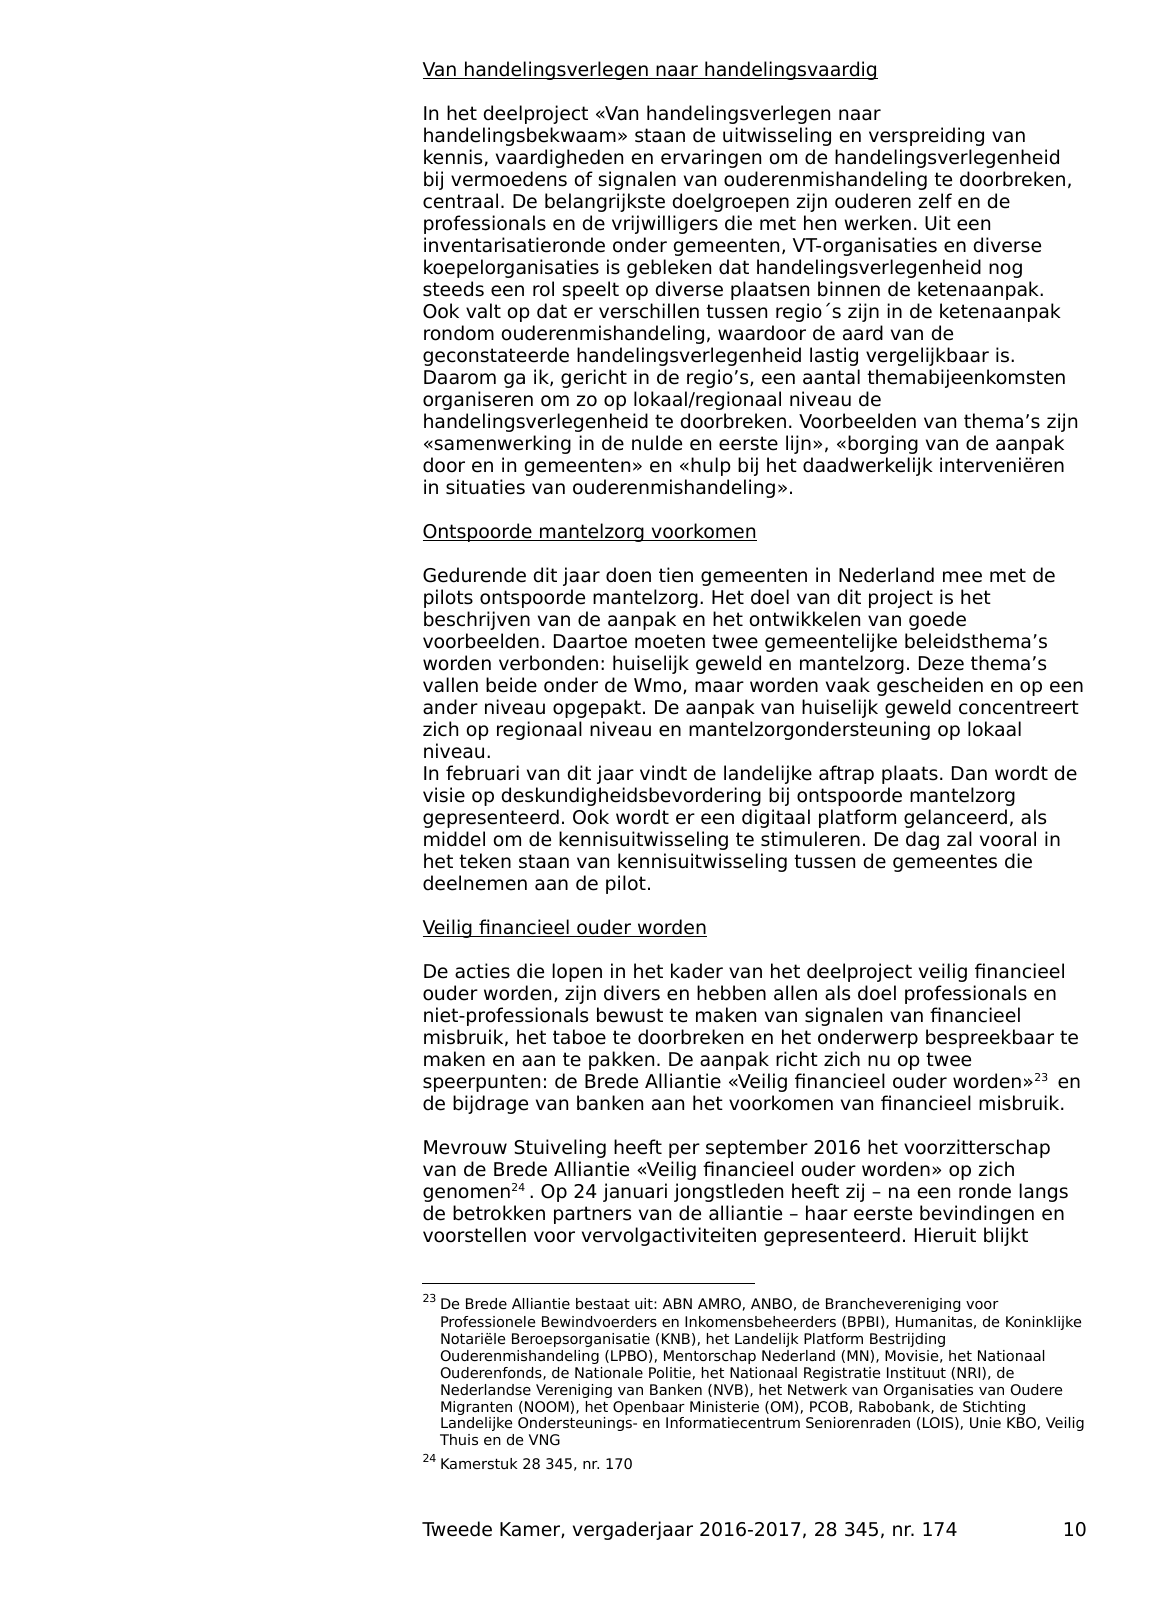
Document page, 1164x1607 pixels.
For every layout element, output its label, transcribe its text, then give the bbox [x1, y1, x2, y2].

text De acties die lopen in het kader van het deelproject veilig financieel ouder worden, zijn divers en hebben allen als doel professionals en niet-professionals bewust te maken van signalen van financieel misbruik, het taboe te doorbreken en het onderwerp bespreekbaar te maken en aan te pakken. De aanpak richt zich nu op twee speerpunten: de Brede Alliantie «Veilig financieel ouder worden» en de bijdrage van banken aan het voorkomen van financieel misbruik. [422, 961, 1087, 1115]
text Mevrouw Stuiveling heeft per september 2016 het voorzitterschap van de Brede Alliantie «Veilig financieel ouder worden» op zich genomen. Op 24 januari jongstleden heeft zij – na een ronde langs de betrokken partners van de alliantie – haar eerste bevindingen en voorstellen voor vervolgactiviteiten gepresenteerd. Hieruit blijkt [422, 1137, 1087, 1247]
text In februari van dit jaar vindt de landelijke aftrap plaats. Dan wordt de visie op deskundigheidsbevordering bij ontspoorde mantelzorg gepresenteerd. Ook wordt er een digitaal platform gelanceerd, als middel om de kennisuitwisseling te stimuleren. De dag zal vooral in het teken staan van kennisuitwisseling tussen de gemeentes die deelnemen aan de pilot. [422, 763, 1087, 895]
subtitle Ontspoorde mantelzorg voorkomen [422, 521, 1087, 543]
text Gedurende dit jaar doen tien gemeenten in Nederland mee met de pilots ontspoorde mantelzorg. Het doel van dit project is het beschrijven van de aanpak en het ontwikkelen van goede voorbeelden. Daartoe moeten twee gemeentelijke beleidsthema’s worden verbonden: huiselijk geweld en mantelzorg. Deze thema’s vallen beide onder de Wmo, maar worden vaak gescheiden en op een ander niveau opgepakt. De aanpak van huiselijk geweld concentreert zich op regionaal niveau en mantelzorgondersteuning op lokaal niveau. [422, 565, 1087, 763]
text De Brede Alliantie bestaat uit: ABN AMRO, ANBO, de Branchevereniging voor Professionele Bewindvoerders en Inkomensbeheerders (BPBI), Humanitas, de Koninklijke Notariële Beroepsorganisatie (KNB), het Landelijk Platform Bestrijding Ouderenmishandeling (LPBO), Mentorschap Nederland (MN), Movisie, het Nationaal Ouderenfonds, de Nationale Politie, het Nationaal Registratie Instituut (NRI), de Nederlandse Vereniging van Banken (NVB), het Netwerk van Organisaties van Oudere Migranten (NOOM), het Openbaar Ministerie (OM), PCOB, Rabobank, de Stichting Landelijke Ondersteunings- en Informatiecentrum Seniorenraden (LOIS), Unie KBO, Veilig Thuis en de VNG [422, 1292, 1087, 1449]
text In het deelproject «Van handelingsverlegen naar handelingsbekwaam» staan de uitwisseling en verspreiding van kennis, vaardigheden en ervaringen om de handelingsverlegenheid bij vermoedens of signalen van ouderenmishandeling te doorbreken, centraal. De belangrijkste doelgroepen zijn ouderen zelf en de professionals en de vrijwilligers die met hen werken. Uit een inventarisatieronde onder gemeenten, VT-organisaties en diverse koepelorganisaties is gebleken dat handelingsverlegenheid nog steeds een rol speelt op diverse plaatsen binnen de ketenaanpak. Ook valt op dat er verschillen tussen regio´s zijn in de ketenaanpak rondom ouderenmishandeling, waardoor de aard van de geconstateerde handelingsverlegenheid lastig vergelijkbaar is. Daarom ga ik, gericht in de regio’s, een aantal themabijeenkomsten organiseren om zo op lokaal/regionaal niveau de handelingsverlegenheid te doorbreken. Voorbeelden van thema’s zijn «samenwerking in de nulde en eerste lijn», «borging van de aanpak door en in gemeenten» en «hulp bij het daadwerkelijk interveniëren in situaties van ouderenmishandeling». [422, 103, 1087, 499]
subtitle Veilig financieel ouder worden [422, 917, 1087, 939]
subtitle Van handelingsverlegen naar handelingsvaardig [422, 59, 1087, 81]
text Kamerstuk 28 345, nr. 170 [422, 1452, 1087, 1474]
